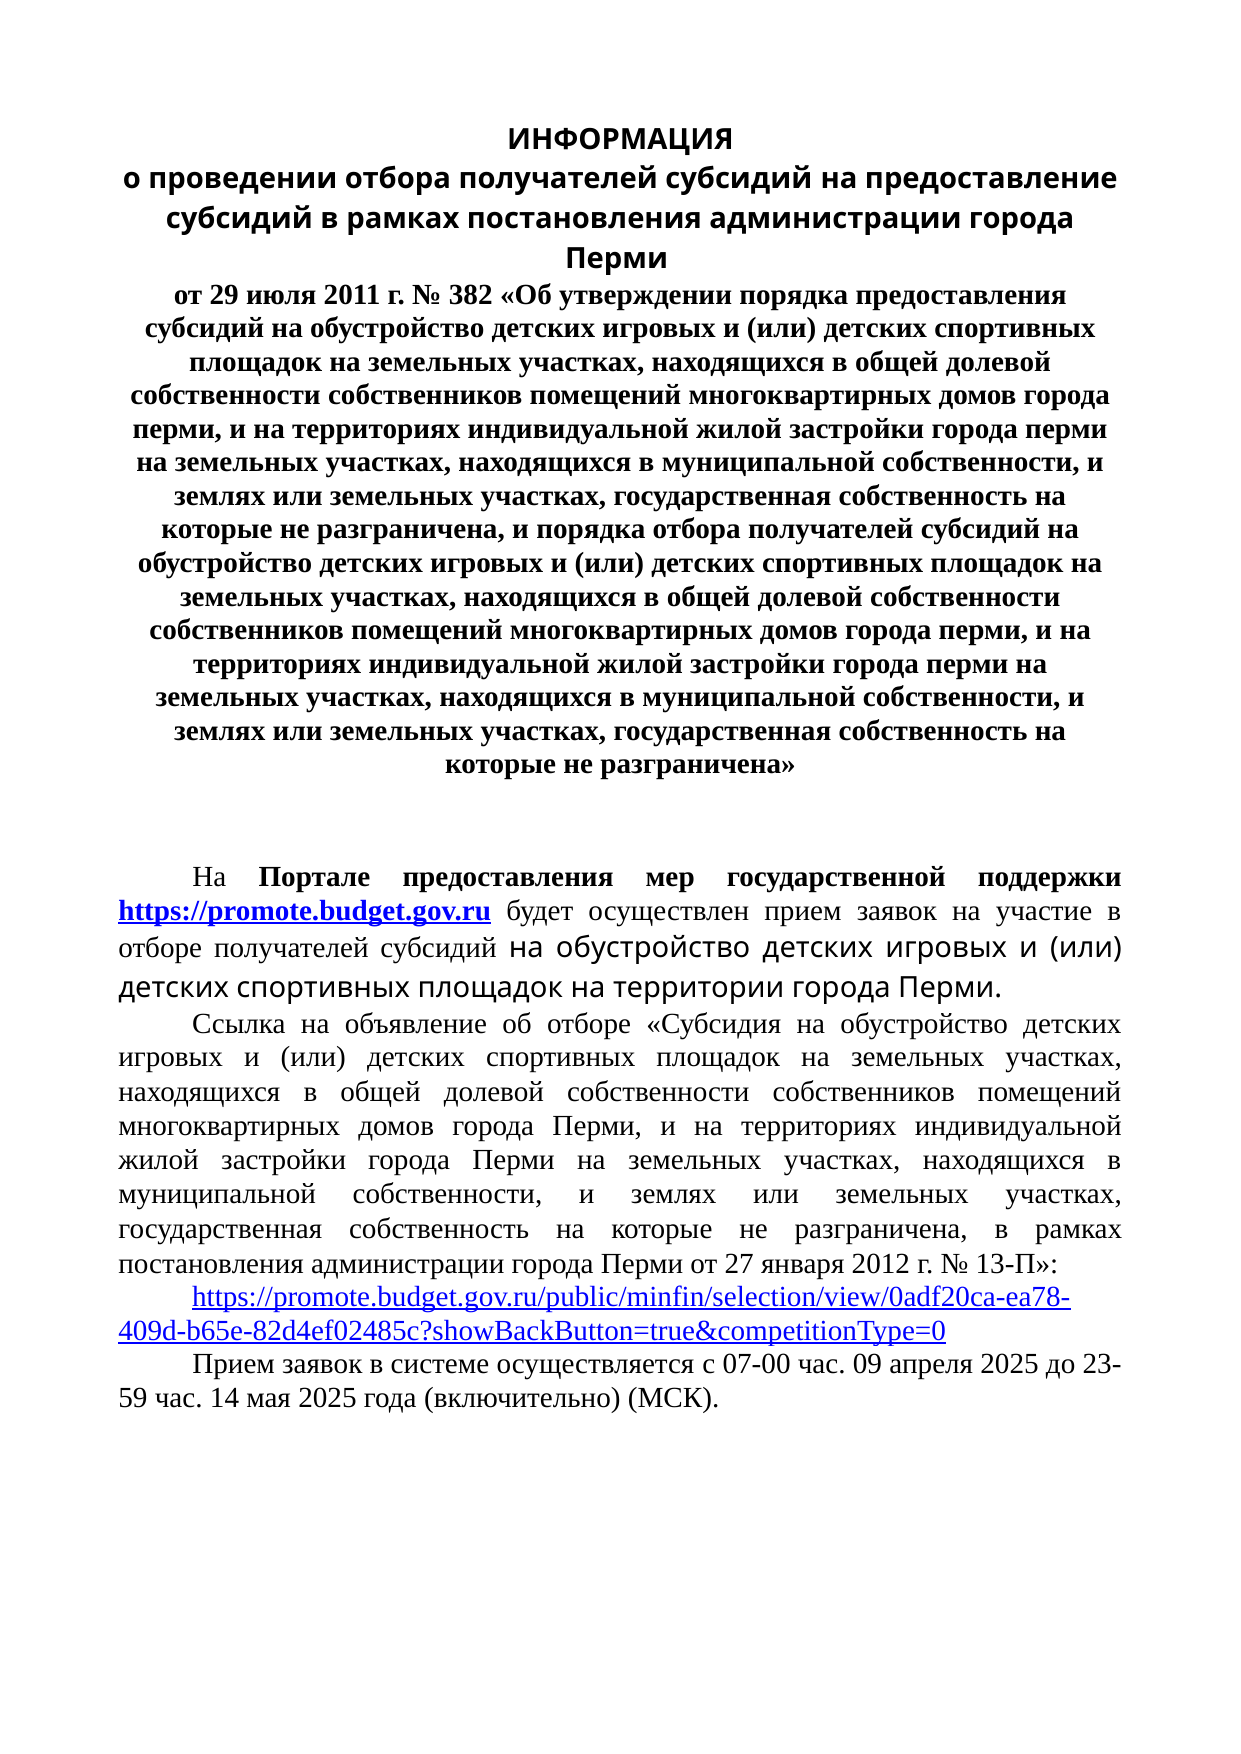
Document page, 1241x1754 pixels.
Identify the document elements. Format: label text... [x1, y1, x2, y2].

text https://promote.budget.gov.ru/public/minfin/selection/view/0adf20ca-ea78-409d-b65e-82d4ef02485c?showBackButton=true&competitionType=0 [118, 1279, 1122, 1346]
text Прием заявок в системе осуществляется с 07-00 час. 09 апреля 2025 до 23-59 час. 14 мая 2025 года (включительно) (МСК). [118, 1346, 1122, 1413]
text Ссылка на объявление об отборе «Субсидия на обустройство детских игровых и (или) детских спортивных площадок на земельных участках, находящихся в общей долевой собственности собственников помещений многоквартирных домов города Перми, и на территориях индивидуальной жилой застройки города Перми на земельных участках, находящихся в муниципальной собственности, и землях или земельных участках, государственная собственность на которые не разграничена, в рамках постановления администрации города Перми от 27 января 2012 г. № 13-П»: [118, 1006, 1122, 1279]
text от 29 июля 2011 г. № 382 «Об утверждении порядка предоставления субсидий на обустройство детских игровых и (или) детских спортивных площадок на земельных участках, находящихся в общей долевой собственности собственников помещений многоквартирных домов города перми, и на территориях индивидуальной жилой застройки города перми на земельных участках, находящихся в муниципальной собственности, и землях или земельных участках, государственная собственность на которые не разграничена, и порядка отбора получателей субсидий на обустройство детских игровых и (или) детских спортивных площадок на земельных участках, находящихся в общей долевой собственности собственников помещений многоквартирных домов города перми, и на территориях индивидуальной жилой застройки города перми на земельных участках, находящихся в муниципальной собственности, и землях или земельных участках, государственная собственность на которые не разграничена» [118, 277, 1122, 780]
text На Портале предоставления мер государственной поддержки https://promote.budget.gov.ru будет осуществлен прием заявок на участие в отборе получателей субсидий на обустройство детских игровых и (или) детских спортивных площадок на территории города Перми. [118, 859, 1122, 1006]
text ИНФОРМАЦИЯ о проведении отбора получателей субсидий на предоставление субсидий в рамках постановления администрации города Перми [118, 118, 1122, 277]
